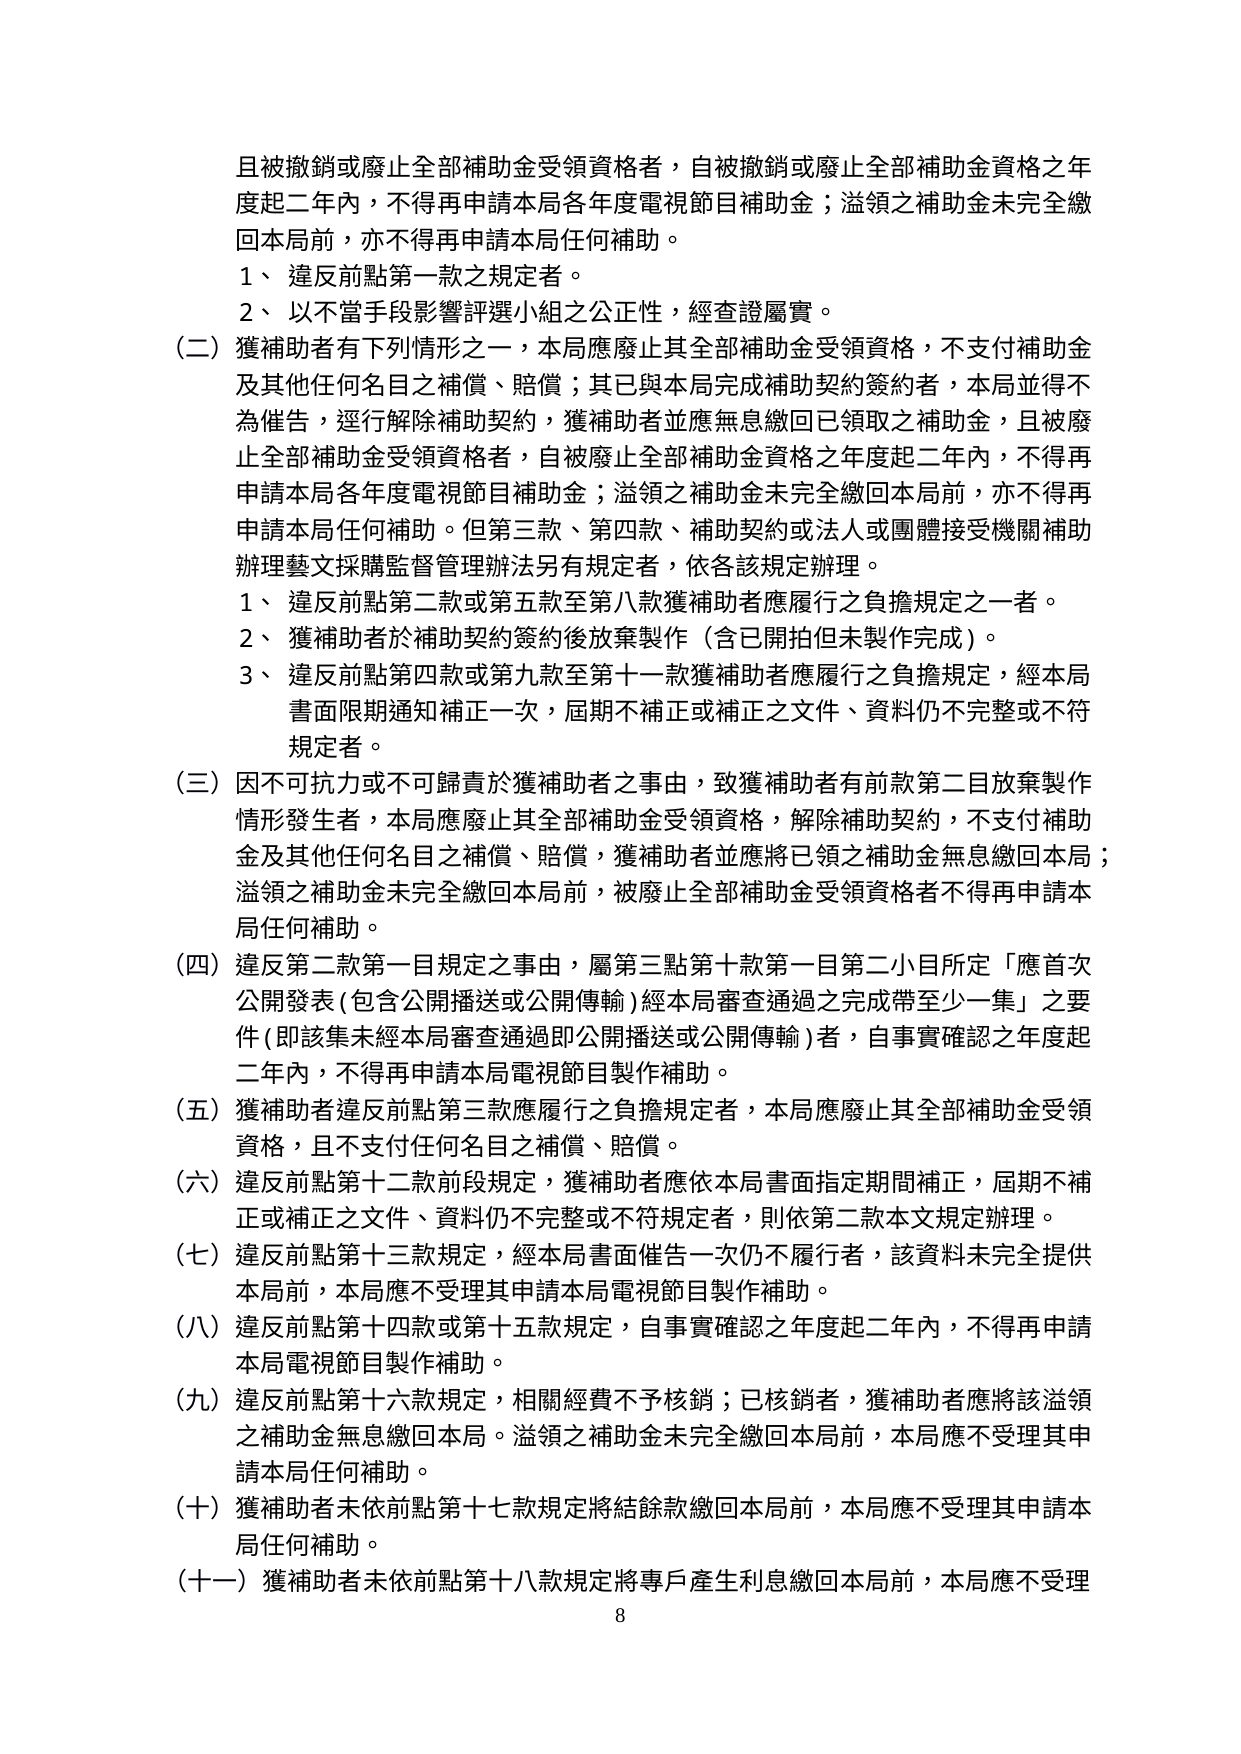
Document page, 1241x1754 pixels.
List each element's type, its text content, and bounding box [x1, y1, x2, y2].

list 違反前點第一款之規定者。 [238, 256, 1092, 293]
list 獲補助者違反前點第三款應履行之負擔規定者，本局應廢止其全部補助金受領資格，且不支付任何名目之補償、賠償。 [160, 1090, 1092, 1163]
list 違反前點第十四款或第十五款規定，自事實確認之年度起二年內，不得再申請本局電視節目製作補助。 [160, 1308, 1092, 1380]
list 獲補助者未依前點第十八款規定將專戶產生利息繳回本局前，本局應不受理 [162, 1561, 1092, 1598]
list 違反前點第十二款前段規定，獲補助者應依本局書面指定期間補正，屆期不補正或補正之文件、資料仍不完整或不符規定者，則依第二款本文規定辦理。 [160, 1163, 1092, 1235]
list 獲補助者於補助契約簽約後放棄製作（含已開拍但未製作完成)。 [238, 619, 1092, 655]
list 獲補助者有下列情形之一，本局應廢止其全部補助金受領資格，不支付補助金及其他任何名目之補償、賠償；其已與本局完成補助契約簽約者，本局並得不為催告，逕行解除補助契約，獲補助者並應無息繳回已領取之補助金，且被廢止全部補助金受領資格者，自被廢止全部補助金資格之年度起二年內，不得再申請本局各年度電視節目補助金；溢領之補助金未完全繳回本局前，亦不得再申請本局任何補助。但第三款、第四款、補助契約或法人或團體接受機關補助辦理藝文採購監督管理辦法另有規定者，依各該規定辦理。 [160, 329, 1092, 583]
list 違反第二款第一目規定之事由，屬第三點第十款第一目第二小目所定「應首次公開發表(包含公開播送或公開傳輸)經本局審查通過之完成帶至少一集」之要件(即該集未經本局審查通過即公開播送或公開傳輸)者，自事實確認之年度起二年內，不得再申請本局電視節目製作補助。 [160, 945, 1092, 1090]
list 以不當手段影響評選小組之公正性，經查證屬實。 [238, 293, 1092, 329]
list 獲補助者未依前點第十七款規定將結餘款繳回本局前，本局應不受理其申請本局任何補助。 [160, 1489, 1092, 1561]
list 且被撤銷或廢止全部補助金受領資格者，自被撤銷或廢止全部補助金資格之年度起二年內，不得再申請本局各年度電視節目補助金；溢領之補助金未完全繳回本局前，亦不得再申請本局任何補助。 [160, 148, 1092, 256]
list 違反前點第十三款規定，經本局書面催告一次仍不履行者，該資料未完全提供本局前，本局應不受理其申請本局電視節目製作補助。 [160, 1235, 1092, 1308]
list 違反前點第四款或第九款至第十一款獲補助者應履行之負擔規定，經本局書面限期通知補正一次，屆期不補正或補正之文件、資料仍不完整或不符規定者。 [238, 655, 1092, 764]
list 違反前點第十六款規定，相關經費不予核銷；已核銷者，獲補助者應將該溢領之補助金無息繳回本局。溢領之補助金未完全繳回本局前，本局應不受理其申請本局任何補助。 [160, 1380, 1092, 1489]
list 違反前點第二款或第五款至第八款獲補助者應履行之負擔規定之一者。 [238, 583, 1092, 619]
list 因不可抗力或不可歸責於獲補助者之事由，致獲補助者有前款第二目放棄製作情形發生者，本局應廢止其全部補助金受領資格，解除補助契約，不支付補助金及其他任何名目之補償、賠償，獲補助者並應將已領之補助金無息繳回本局；溢領之補助金未完全繳回本局前，被廢止全部補助金受領資格者不得再申請本局任何補助。 [160, 764, 1092, 945]
